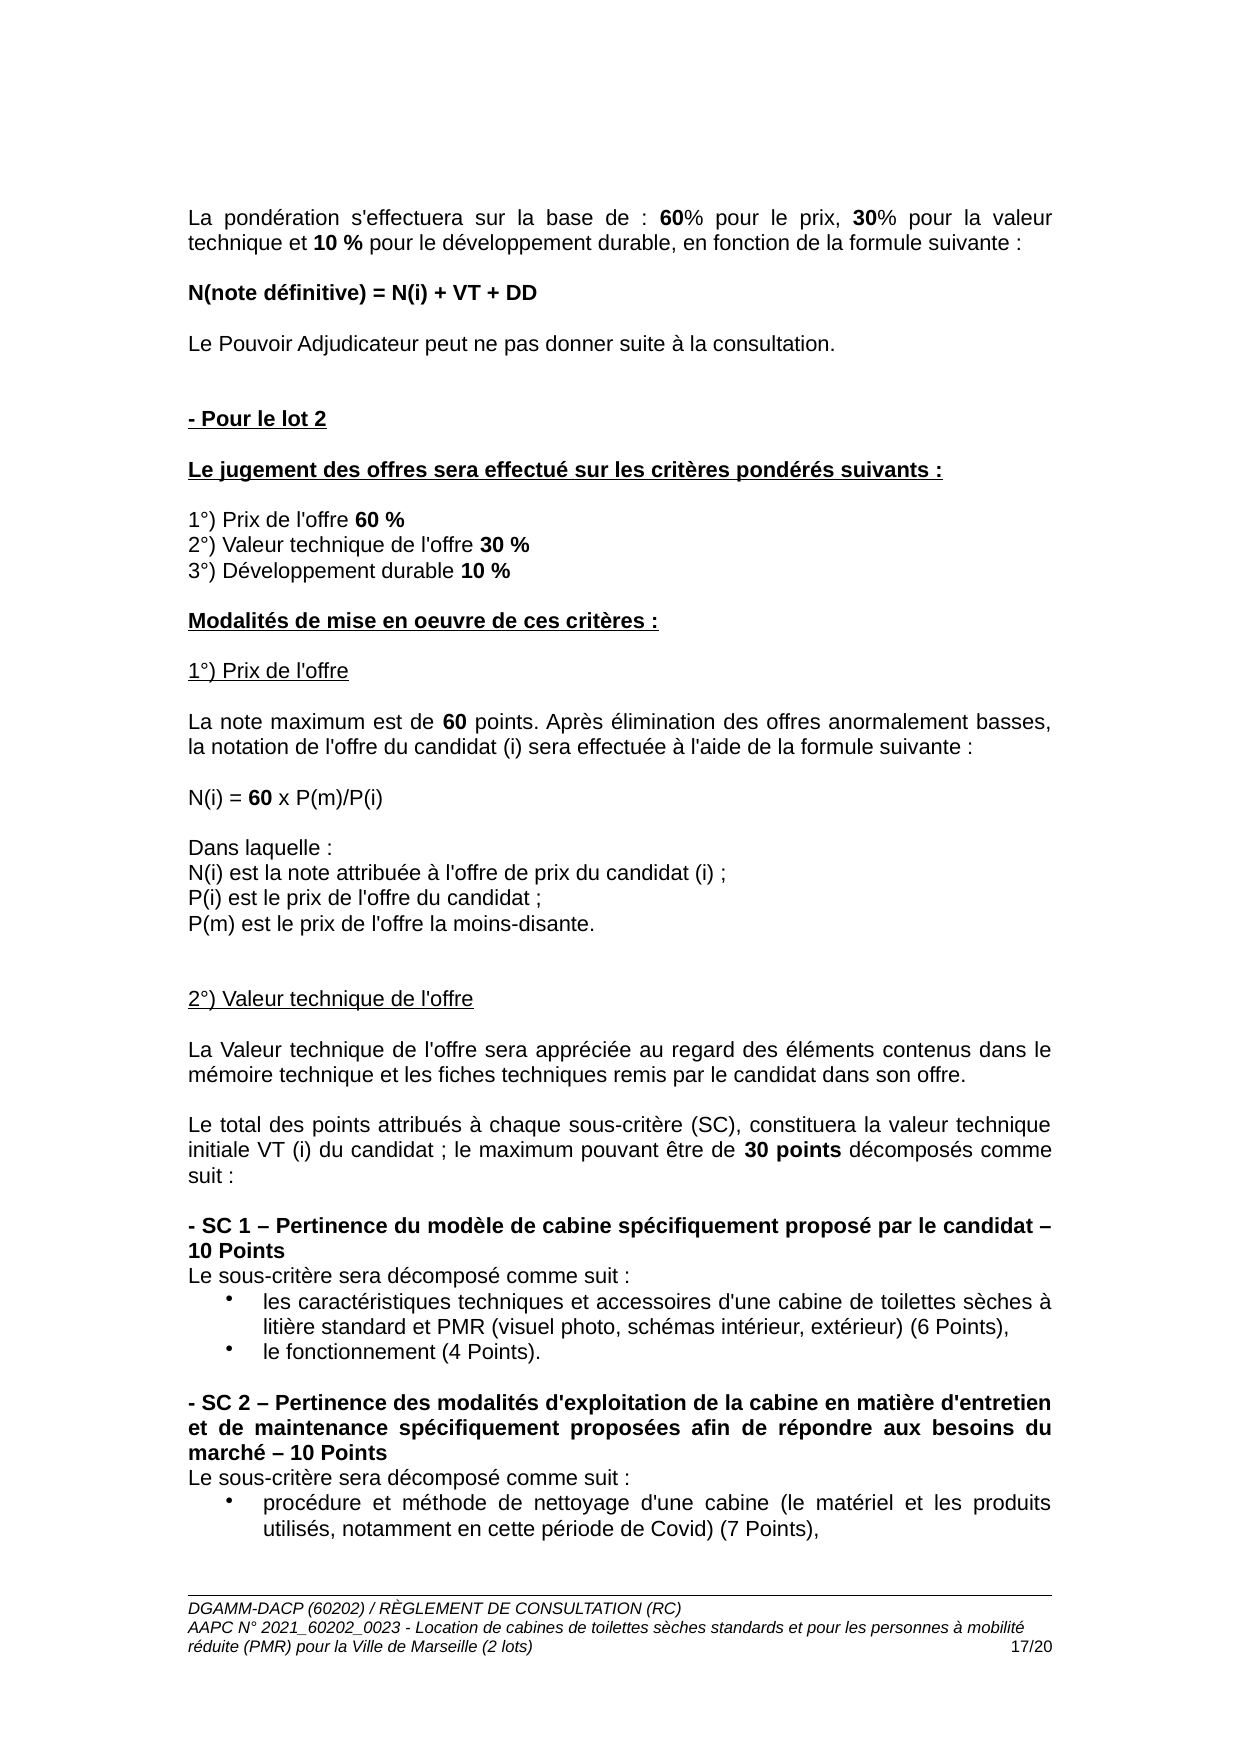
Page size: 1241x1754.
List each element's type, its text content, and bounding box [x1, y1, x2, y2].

text 3°) Développement durable 10 % [188, 557, 1052, 583]
text Le total des points attribués à chaque sous-critère (SC), constituera la valeur technique initiale VT (i) du candidat ; le maximum pouvant être de 30 points décomposés comme suit : [188, 1112, 1052, 1188]
list les caractéristiques techniques et accessoires d'une cabine de toilettes sèches à litière standard et PMR (visuel photo, schémas intérieur, extérieur) (6 Points), [225, 1288, 1052, 1339]
text - SC 2 – Pertinence des modalités d'exploitation de la cabine en matière d'entretien et de maintenance spécifiquement proposées afin de répondre aux besoins du marché – 10 Points [188, 1389, 1052, 1465]
text Le Pouvoir Adjudicateur peut ne pas donner suite à la consultation. [188, 331, 1052, 356]
text P(m) est le prix de l'offre la moins-disante. [188, 910, 1052, 936]
text La pondération s'effectuera sur la base de : 60% pour le prix, 30% pour la valeur technique et 10 % pour le développement durable, en fonction de la formule suivante : [188, 204, 1052, 255]
text P(i) est le prix de l'offre du candidat ; [188, 885, 1052, 910]
text N(i) = 60 x P(m)/P(i) [188, 784, 1052, 809]
text Dans laquelle : [188, 835, 1052, 860]
text N(note définitive) = N(i) + VT + DD [188, 280, 1052, 305]
list le fonctionnement (4 Points). [225, 1339, 1052, 1364]
text Le sous-critère sera décomposé comme suit : [188, 1465, 1052, 1490]
text Modalités de mise en oeuvre de ces critères : [188, 608, 1052, 633]
text Le jugement des offres sera effectué sur les critères pondérés suivants : [188, 457, 1052, 482]
text La note maximum est de 60 points. Après élimination des offres anormalement basses, la notation de l'offre du candidat (i) sera effectuée à l'aide de la formule suivante : [188, 709, 1052, 759]
text 2°) Valeur technique de l'offre 30 % [188, 532, 1052, 557]
text La Valeur technique de l'offre sera appréciée au regard des éléments contenus dans le mémoire technique et les fiches techniques remis par le candidat dans son offre. [188, 1036, 1052, 1087]
text 1°) Prix de l'offre [188, 658, 1052, 683]
text N(i) est la note attribuée à l'offre de prix du candidat (i) ; [188, 860, 1052, 885]
text 1°) Prix de l'offre 60 % [188, 507, 1052, 532]
text - Pour le lot 2 [188, 406, 1052, 431]
list procédure et méthode de nettoyage d'une cabine (le matériel et les produits utilisés, notamment en cette période de Covid) (7 Points), [225, 1490, 1052, 1541]
text - SC 1 – Pertinence du modèle de cabine spécifiquement proposé par le candidat – 10 Points [188, 1213, 1052, 1263]
text 2°) Valeur technique de l'offre [188, 986, 1052, 1011]
text Le sous-critère sera décomposé comme suit : [188, 1263, 1052, 1288]
